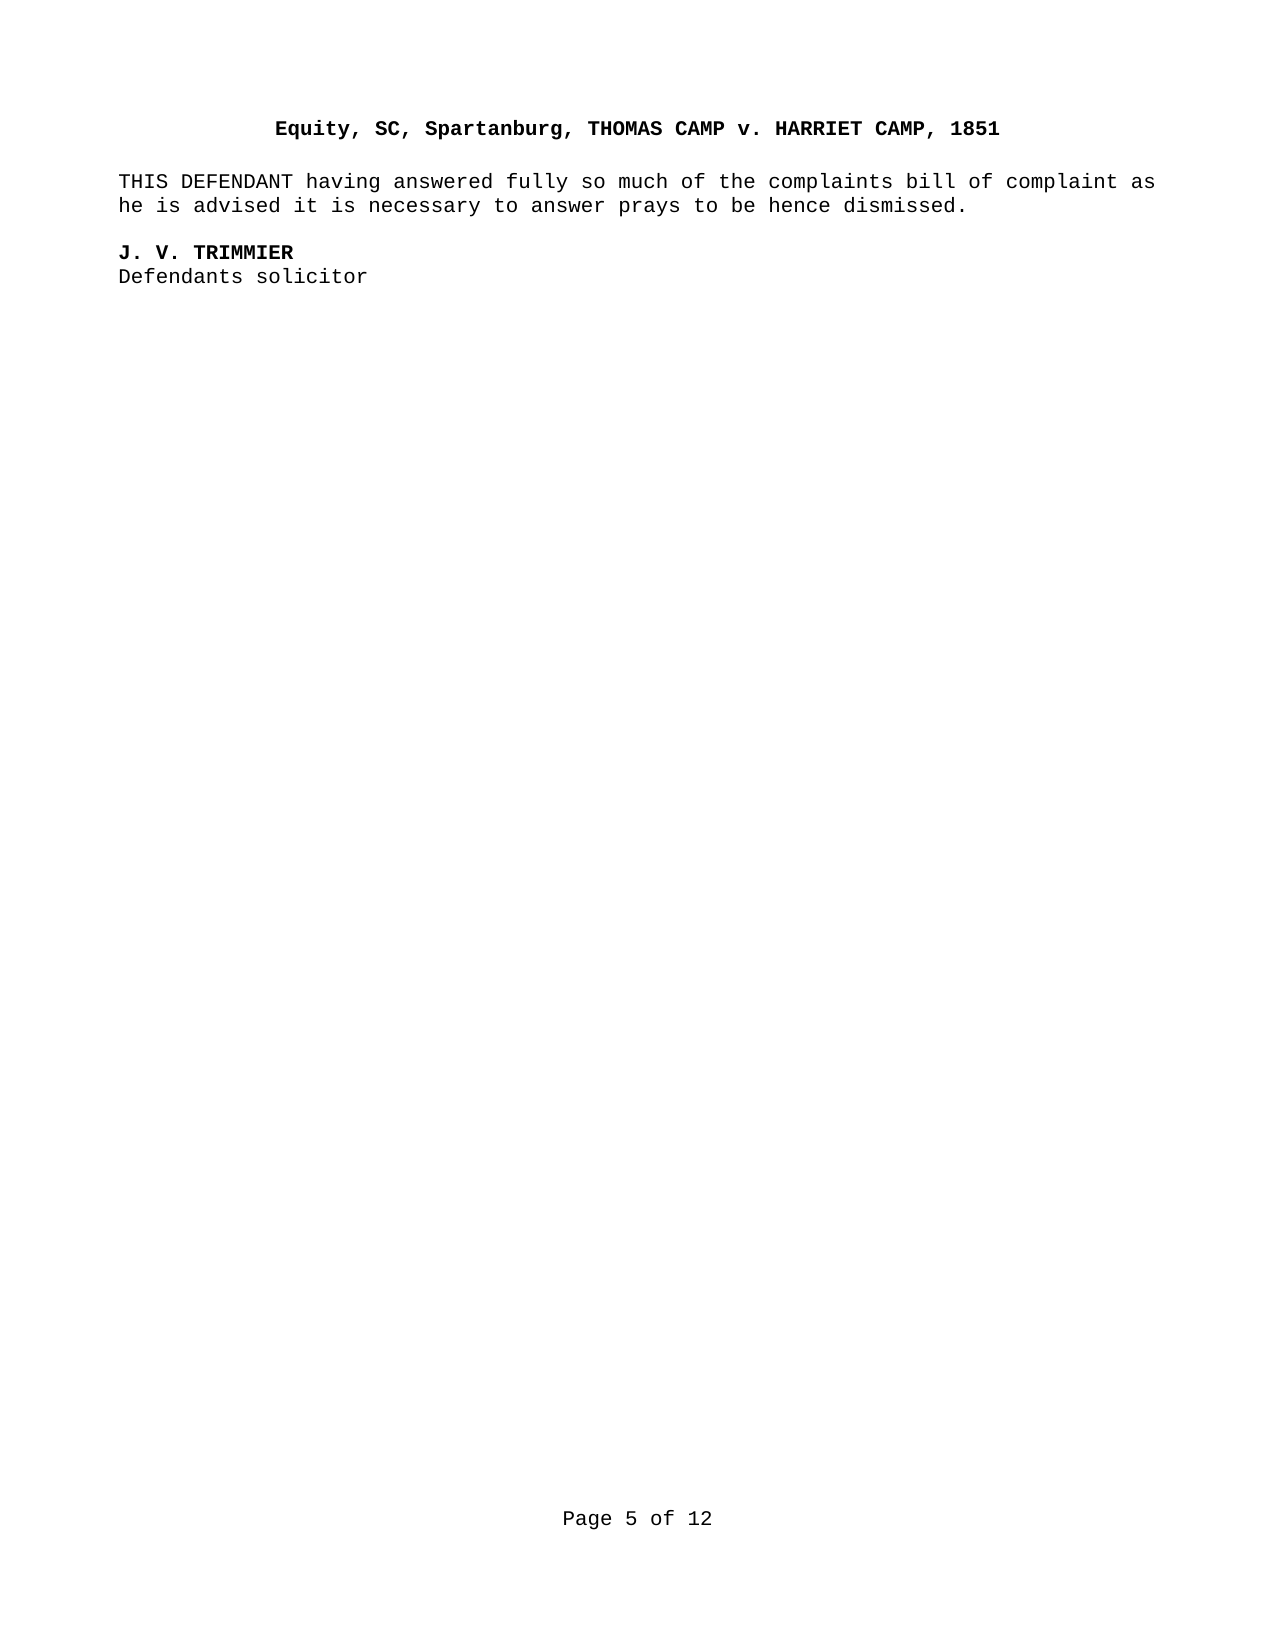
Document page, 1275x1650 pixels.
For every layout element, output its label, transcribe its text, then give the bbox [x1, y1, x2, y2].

text j. v. trimmIER [118, 242, 1157, 266]
text this defendant having answered fully so much of the complaints bill of complaint as he is advised it is necessary to answer prays to be hence dismissed. [118, 171, 1157, 218]
text Defendants solicitor [118, 266, 1157, 289]
